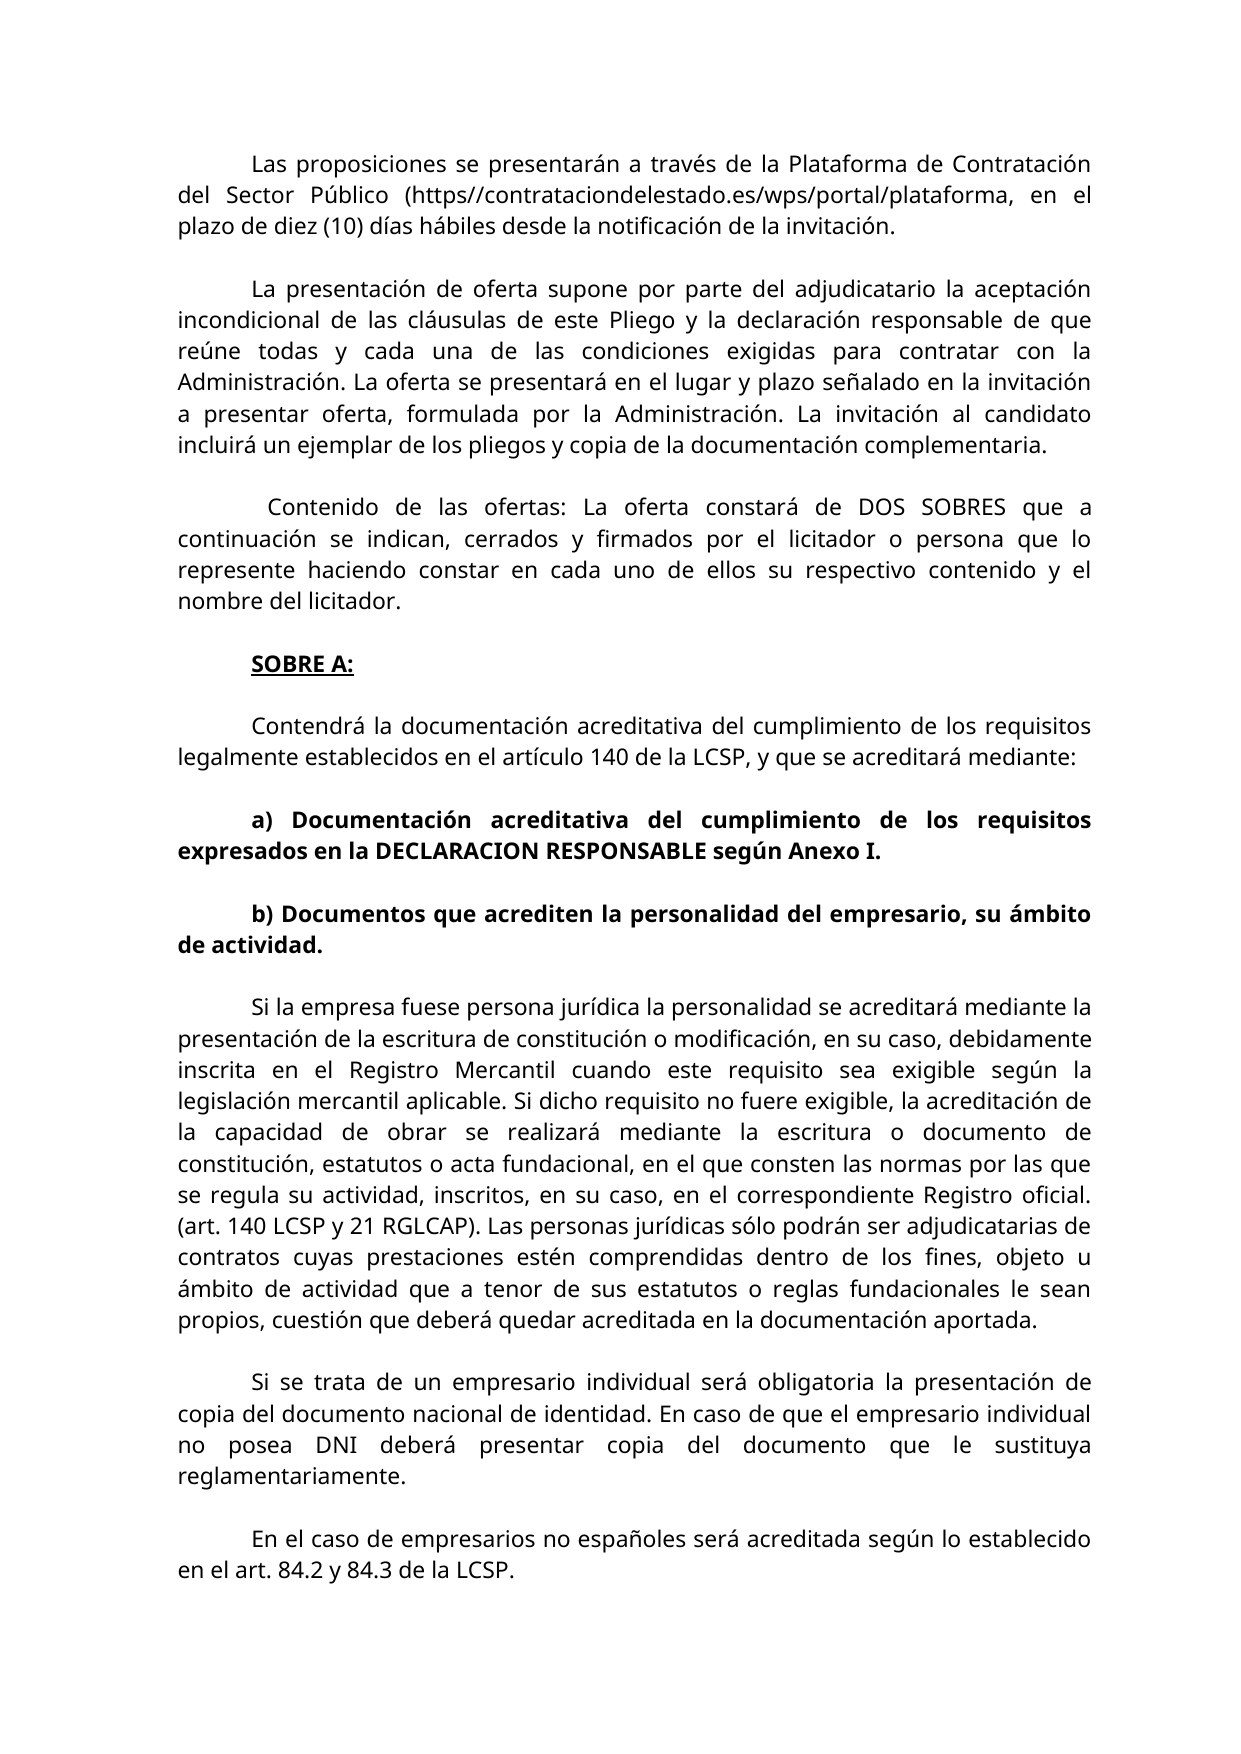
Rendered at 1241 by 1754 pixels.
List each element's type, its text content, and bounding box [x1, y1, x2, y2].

text b) Documentos que acrediten la personalidad del empresario, su ámbito de actividad. [177, 898, 1093, 960]
text Si la empresa fuese persona jurídica la personalidad se acreditará mediante la presentación de la escritura de constitución o modificación, en su caso, debidamente inscrita en el Registro Mercantil cuando este requisito sea exigible según la legislación mercantil aplicable. Si dicho requisito no fuere exigible, la acreditación de la capacidad de obrar se realizará mediante la escritura o documento de constitución, estatutos o acta fundacional, en el que consten las normas por las que se regula su actividad, inscritos, en su caso, en el correspondiente Registro oficial. (art. 140 LCSP y 21 RGLCAP). Las personas jurídicas sólo podrán ser adjudicatarias de contratos cuyas prestaciones estén comprendidas dentro de los fines, objeto u ámbito de actividad que a tenor de sus estatutos o reglas fundacionales le sean propios, cuestión que deberá quedar acreditada en la documentación aportada. [177, 991, 1093, 1335]
text Si se trata de un empresario individual será obligatoria la presentación de copia del documento nacional de identidad. En caso de que el empresario individual no posea DNI deberá presentar copia del documento que le sustituya reglamentariamente. [177, 1366, 1093, 1491]
text SOBRE A: [177, 648, 1093, 679]
text Contenido de las ofertas: La oferta constará de DOS SOBRES que a continuación se indican, cerrados y firmados por el licitador o persona que lo represente haciendo constar en cada uno de ellos su respectivo contenido y el nombre del licitador. [177, 491, 1093, 616]
text En el caso de empresarios no españoles será acreditada según lo establecido en el art. 84.2 y 84.3 de la LCSP. [177, 1523, 1093, 1585]
text a) Documentación acreditativa del cumplimiento de los requisitos expresados en la DECLARACION RESPONSABLE según Anexo I. [177, 804, 1093, 866]
text La presentación de oferta supone por parte del adjudicatario la aceptación incondicional de las cláusulas de este Pliego y la declaración responsable de que reúne todas y cada una de las condiciones exigidas para contratar con la Administración. La oferta se presentará en el lugar y plazo señalado en la invitación a presentar oferta, formulada por la Administración. La invitación al candidato incluirá un ejemplar de los pliegos y copia de la documentación complementaria. [177, 273, 1093, 460]
text Contendrá la documentación acreditativa del cumplimiento de los requisitos legalmente establecidos en el artículo 140 de la LCSP, y que se acreditará mediante: [177, 710, 1093, 773]
text Las proposiciones se presentarán a través de la Plataforma de Contratación del Sector Público (https//contrataciondelestado.es/wps/portal/plataforma, en el plazo de diez (10) días hábiles desde la notificación de la invitación. [177, 148, 1093, 241]
